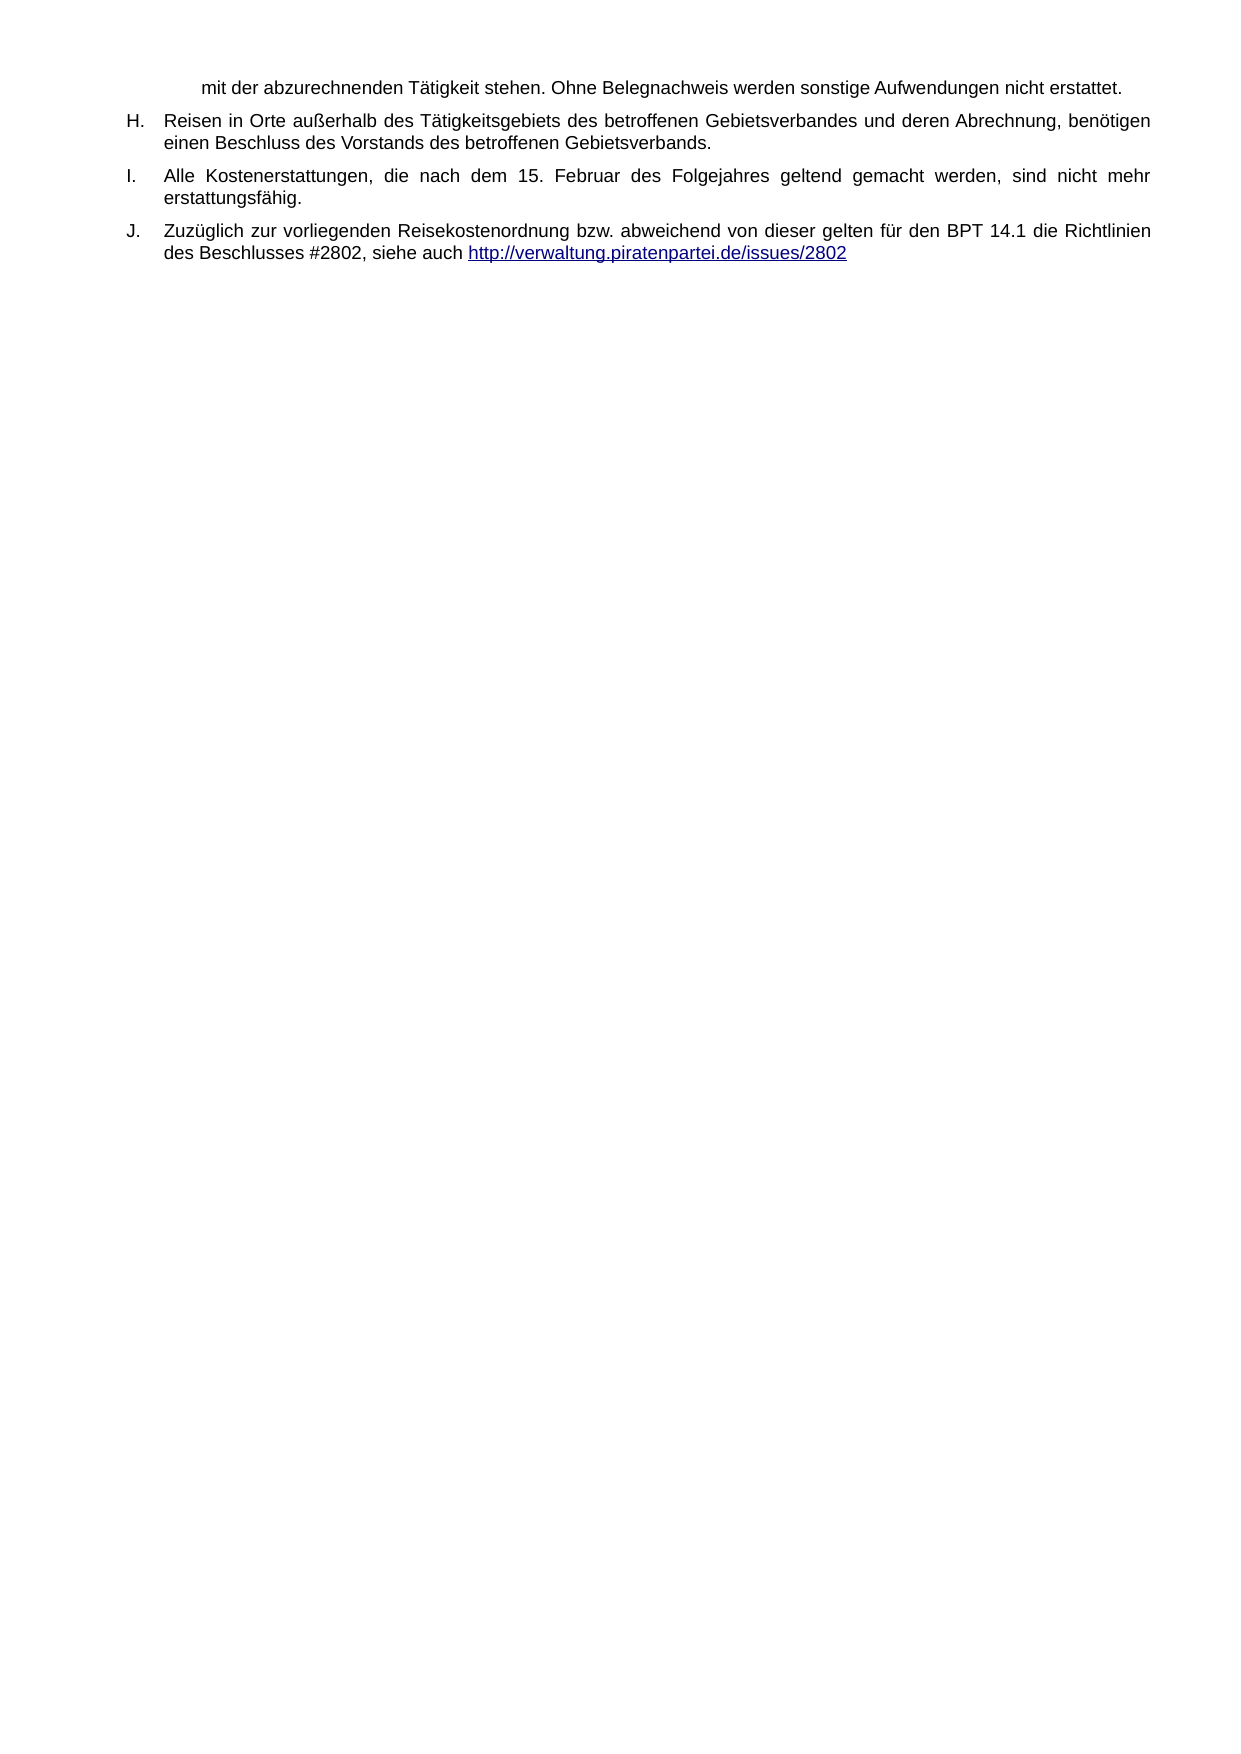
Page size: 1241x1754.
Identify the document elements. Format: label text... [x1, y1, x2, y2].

list Reisen in Orte außerhalb des Tätigkeitsgebiets des betroffenen Gebietsverbandes und deren Abrechnung, benötigen einen Beschluss des Vorstands des betroffenen Gebietsverbands. [126, 110, 1152, 153]
list Zuzüglich zur vorliegenden Reisekostenordnung bzw. abweichend von dieser gelten für den BPT 14.1 die Richtlinien des Beschlusses #2802, siehe auch http://verwaltung.piratenpartei.de/issues/2802 [126, 220, 1152, 263]
list mit der abzurechnenden Tätigkeit stehen. Ohne Belegnachweis werden sonstige Aufwendungen nicht erstattet. [163, 77, 1152, 98]
list Alle Kostenerstattungen, die nach dem 15. Februar des Folgejahres geltend gemacht werden, sind nicht mehr erstattungsfähig. [126, 165, 1152, 208]
